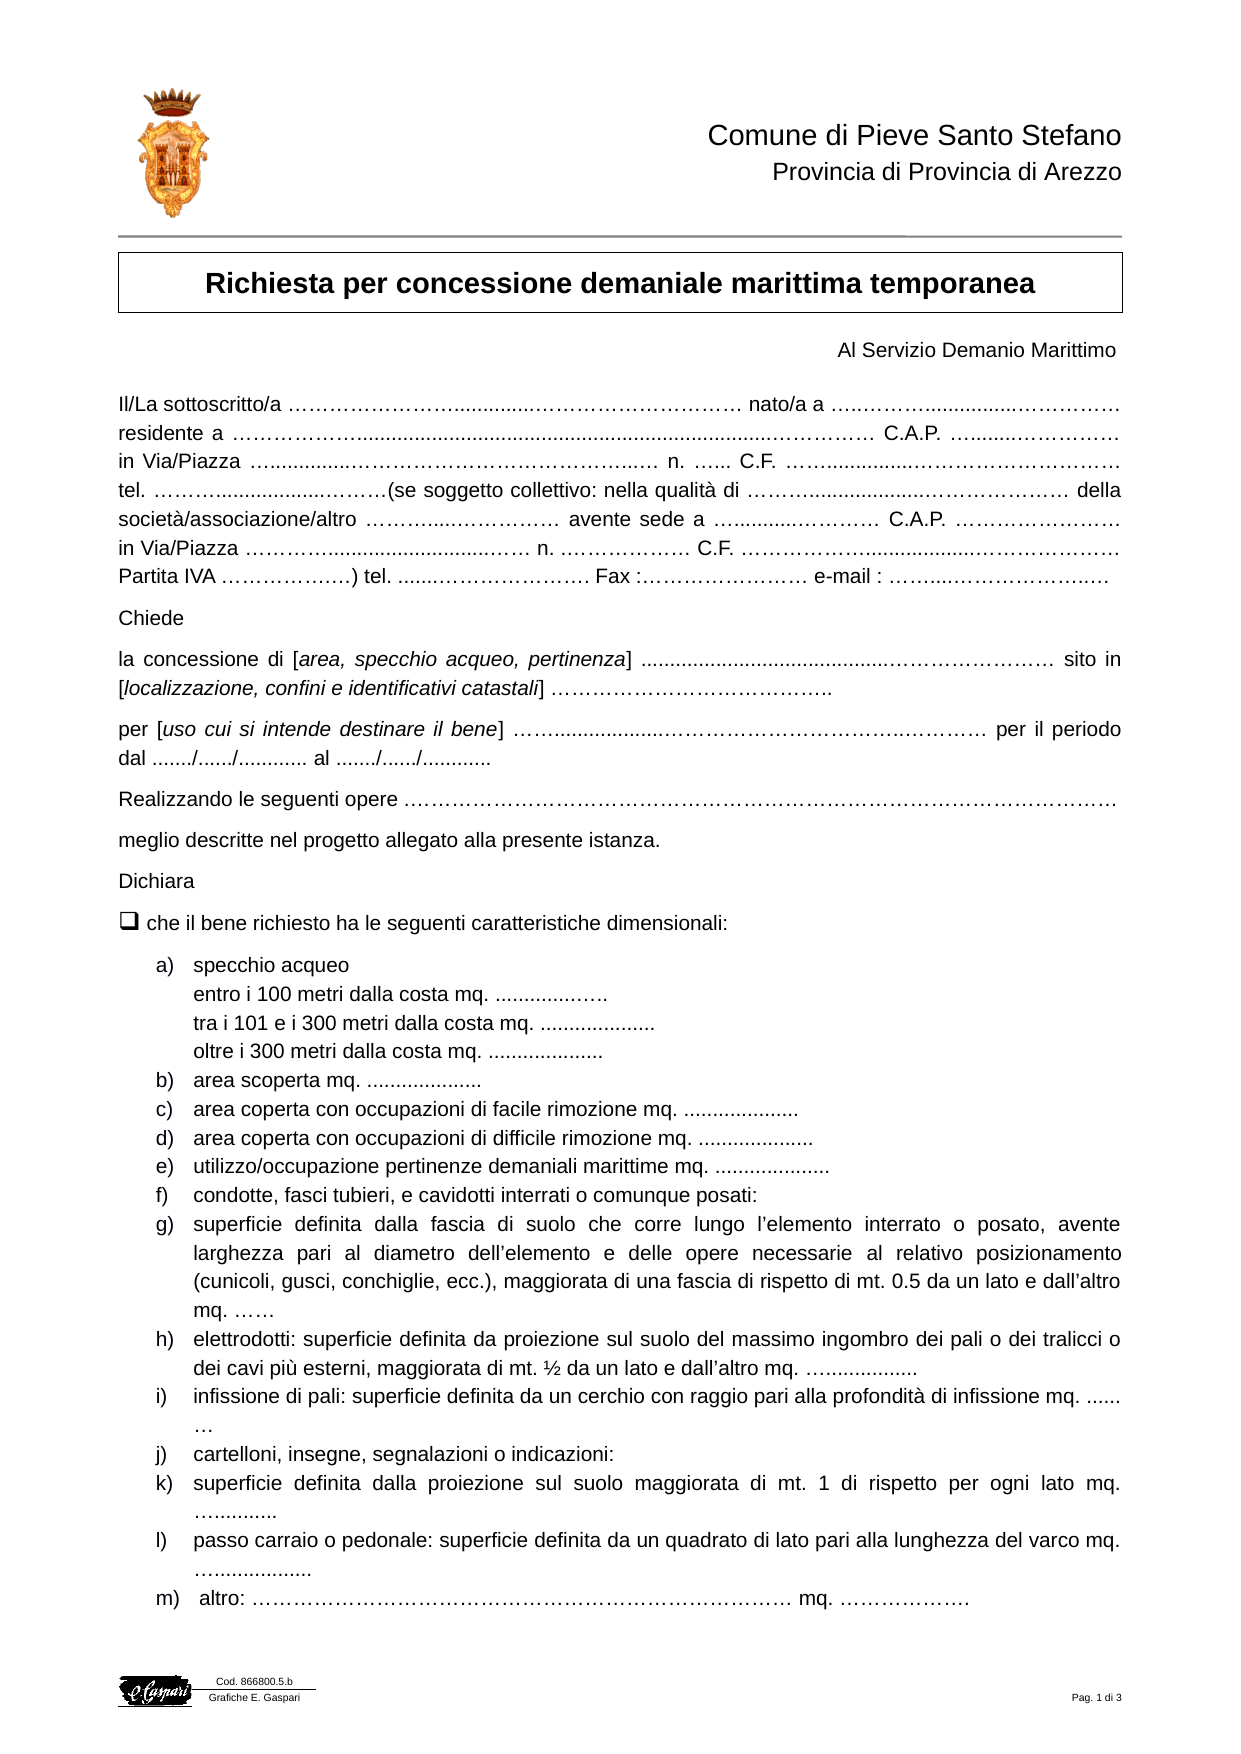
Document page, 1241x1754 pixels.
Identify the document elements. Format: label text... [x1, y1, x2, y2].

picture [122, 87, 224, 219]
text per [uso cui si intende destinare il bene] ……...................……………………………..………… per il periodo dal ......./....../............ al ......./....../............ [118, 717, 1122, 769]
list area scoperta mq. .................... [156, 1068, 1122, 1092]
list entro i 100 metri dalla costa mq. ..............….. [193, 982, 1122, 1006]
picture [118, 1674, 192, 1706]
text Dichiara [118, 869, 1122, 893]
text Provincia di Provincia di Arezzo [224, 157, 1122, 185]
text meglio descritte nel progetto allegato alla presente istanza. [118, 828, 1122, 852]
list condotte, fasci tubieri, e cavidotti interrati o comunque posati: [156, 1183, 1122, 1207]
list altro: …………………………………………………………………… mq. ………………. [156, 1585, 1122, 1609]
text  che il bene richiesto ha le seguenti caratteristiche dimensionali: [118, 910, 1122, 935]
list specchio acqueo [156, 953, 1122, 977]
list elettrodotti: superficie definita da proiezione sul suolo del massimo ingombro dei pali o dei tralicci o dei cavi più esterni, maggiorata di mt. ½ da un lato e dall’altro mq. …................ [156, 1327, 1122, 1379]
text la concessione di [area, specchio acqueo, pertinenza] ...........................................…………………… sito in [localizzazione, confini e identificativi catastali] ………………………………….. [118, 647, 1122, 699]
list tra i 101 e i 300 metri dalla costa mq. .................... [193, 1010, 1122, 1034]
list utilizzo/occupazione pertinenze demaniali marittime mq. .................... [156, 1154, 1122, 1178]
list superficie definita dalla proiezione sul suolo maggiorata di mt. 1 di rispetto per ogni lato mq. …........... [156, 1470, 1122, 1523]
text Realizzando le seguenti opere .………………………………………………………………………………………… [118, 787, 1122, 811]
list passo carraio o pedonale: superficie definita da un quadrato di lato pari alla lunghezza del varco mq. …................. [156, 1528, 1122, 1581]
list oltre i 300 metri dalla costa mq. .................... [193, 1039, 1122, 1063]
text Chiede [118, 605, 1122, 629]
list area coperta con occupazioni di facile rimozione mq. .................... [156, 1097, 1122, 1121]
list cartelloni, insegne, segnalazioni o indicazioni: [156, 1442, 1122, 1466]
text Al Servizio Demanio Marittimo [118, 338, 1122, 362]
text Comune di Pieve Santo Stefano [224, 118, 1122, 152]
table_header Richiesta per concessione demaniale marittima temporanea [119, 253, 1122, 312]
list superficie definita dalla fascia di suolo che corre lungo l’elemento interrato o posato, avente larghezza pari al diametro dell’elemento e delle opere necessarie al relativo posizionamento (cunicoli, gusci, conchiglie, ecc.), maggiorata di una fascia di rispetto di mt. 0.5 da un lato e dall’altro mq. …… [156, 1212, 1122, 1322]
list infissione di pali: superficie definita da un cerchio con raggio pari alla profondità di infissione mq. ......… [156, 1384, 1122, 1437]
list area coperta con occupazioni di difficile rimozione mq. .................... [156, 1125, 1122, 1149]
text Il/La sottoscritto/a ……………………..............………………………… nato/a a …..………................…………… residente a ………………........................................................................…………… C.A.P. …........…………… in Via/Piazza …..............…………………………………...… n. …... C.F. ……...............………………………… tel. ………...................………(se soggetto collettivo: nella qualità di ………....................………………… della società/associazione/altro ……….....…………… avente sede a …...........………… C.A.P. …………………… in Via/Piazza …………............................…… n. .……………… C.F. ………………...................………………… Partita IVA …………….…) tel. .......…………………. Fax :…………………… e-mail : ……....………………..… [118, 392, 1122, 588]
